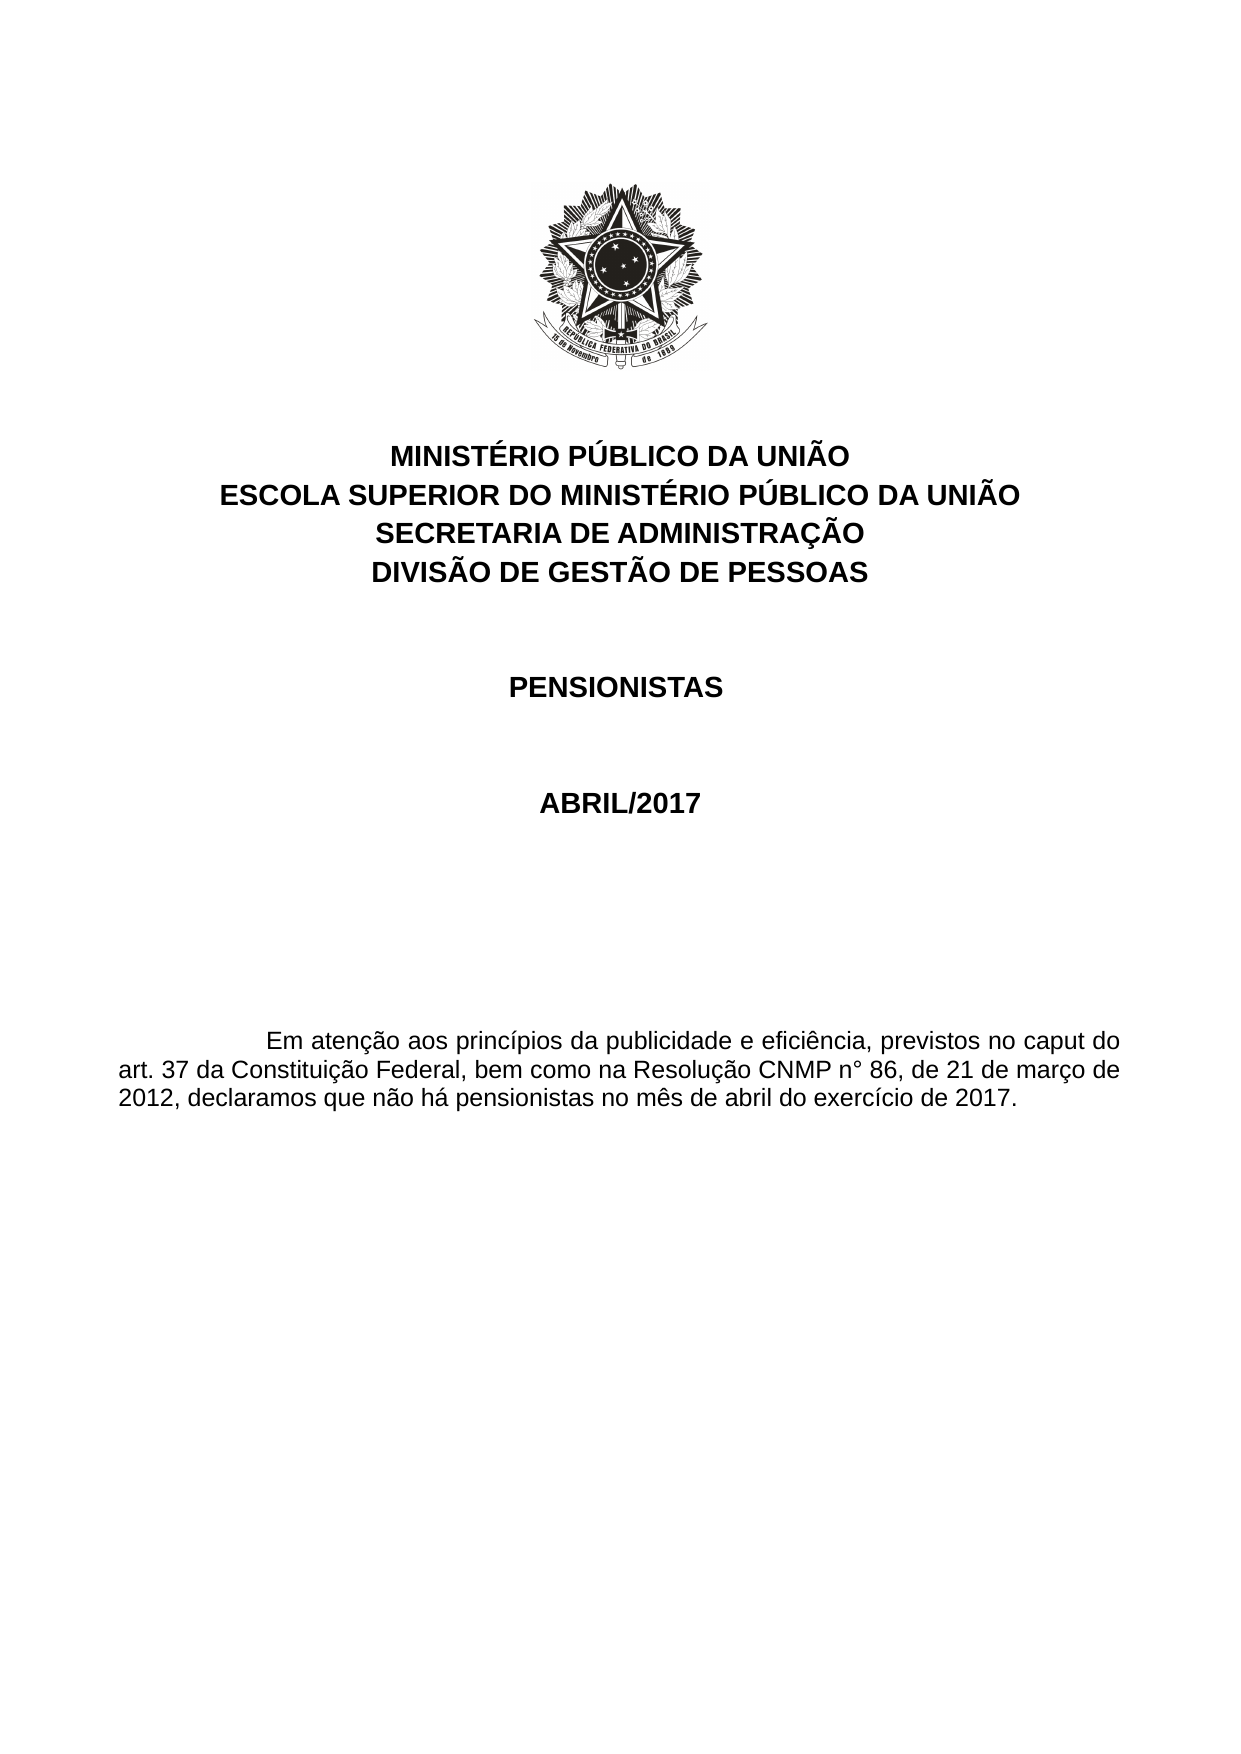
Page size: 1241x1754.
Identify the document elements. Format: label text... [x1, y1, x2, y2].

picture [530, 182, 710, 371]
text ABRIL/2017 [118, 786, 1122, 819]
text PENSIONISTAS [118, 670, 1122, 704]
text DIVISÃO DE GESTÃO DE PESSOAS [118, 555, 1122, 588]
text Em atenção aos princípios da publicidade e eficiência, previstos no caput do art. 37 da Constituição Federal, bem como na Resolução CNMP n° 86, de 21 de março de 2012, declaramos que não há pensionistas no mês de abril do exercício de 2017. [118, 1026, 1122, 1112]
text MINISTÉRIO PÚBLICO DA UNIÃO [118, 439, 1122, 473]
text ESCOLA SUPERIOR DO MINISTÉRIO PÚBLICO DA UNIÃO [118, 478, 1122, 511]
text SECRETARIA DE ADMINISTRAÇÃO [118, 516, 1122, 550]
